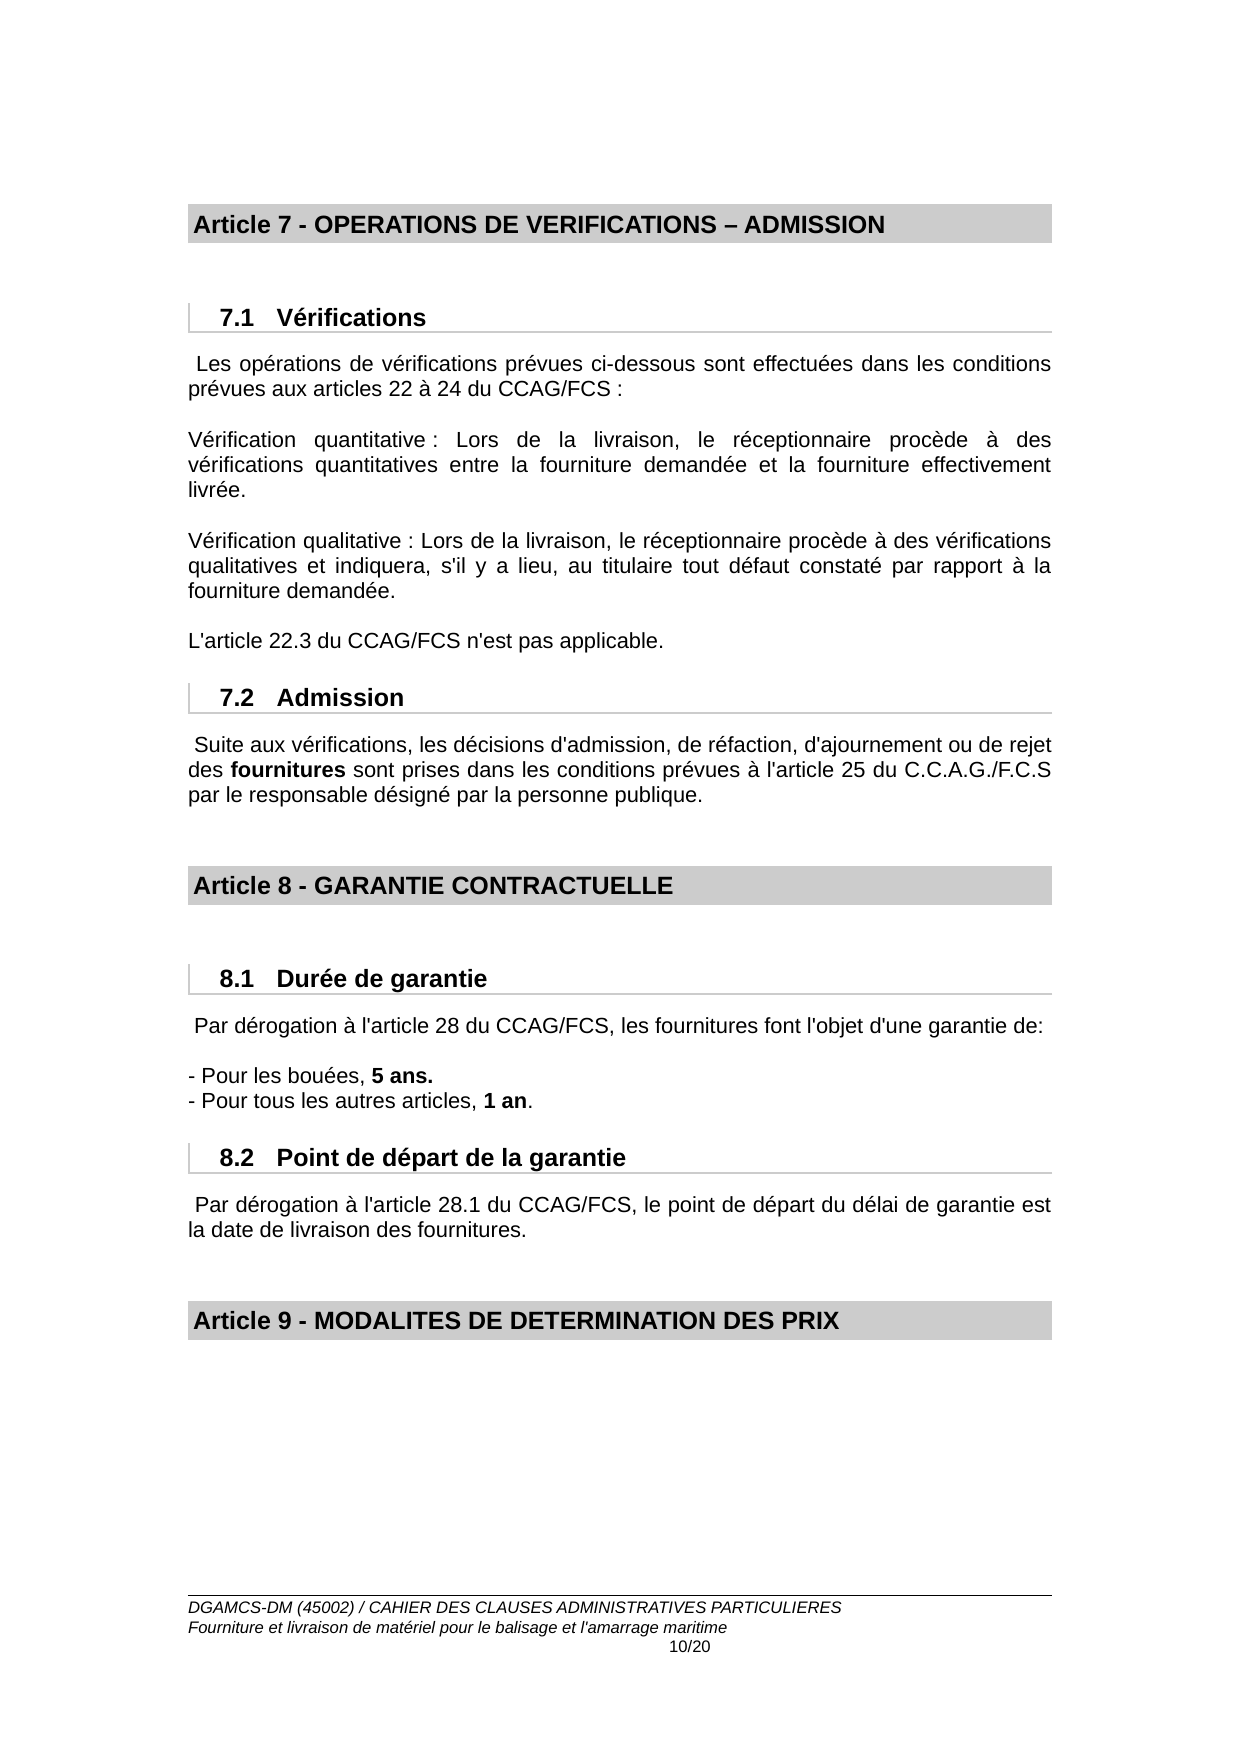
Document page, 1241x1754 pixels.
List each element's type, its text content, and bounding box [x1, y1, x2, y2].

subtitle MODALITES DE DETERMINATION DES PRIX [190, 1303, 1050, 1338]
subtitle Vérifications [188, 302, 1052, 331]
text Vérification qualitative : Lors de la livraison, le réceptionnaire procède à des vérifications qualitatives et indiquera, s'il y a lieu, au titulaire tout défaut constaté par rapport à la fourniture demandée. [188, 527, 1052, 603]
text Par dérogation à l'article 28 du CCAG/FCS, les fournitures font l'objet d'une garantie de: [188, 1013, 1052, 1038]
text L'article 22.3 du CCAG/FCS n'est pas applicable. [188, 628, 1052, 653]
text Par dérogation à l'article 28.1 du CCAG/FCS, le point de départ du délai de garantie est la date de livraison des fournitures. [188, 1192, 1052, 1242]
subtitle GARANTIE CONTRACTUELLE [190, 868, 1050, 903]
text - Pour tous les autres articles, 1 an. [188, 1088, 1052, 1113]
text Les opérations de vérifications prévues ci-dessous sont effectuées dans les conditions prévues aux articles 22 à 24 du CCAG/FCS : [188, 351, 1052, 401]
subtitle Point de départ de la garantie [190, 1143, 1052, 1172]
text Vérification quantitative : Lors de la livraison, le réceptionnaire procède à des vérifications quantitatives entre la fourniture demandée et la fourniture effectivement livrée. [188, 427, 1052, 502]
text - Pour les bouées, 5 ans. [188, 1063, 1052, 1088]
text Suite aux vérifications, les décisions d'admission, de réfaction, d'ajournement ou de rejet des fournitures sont prises dans les conditions prévues à l'article 25 du C.C.A.G./F.C.S par le responsable désigné par la personne publique. [188, 732, 1052, 807]
subtitle Admission [190, 683, 1052, 712]
subtitle Durée de garantie [190, 964, 1052, 993]
subtitle OPERATIONS DE VERIFICATIONS – ADMISSION [190, 207, 1050, 241]
